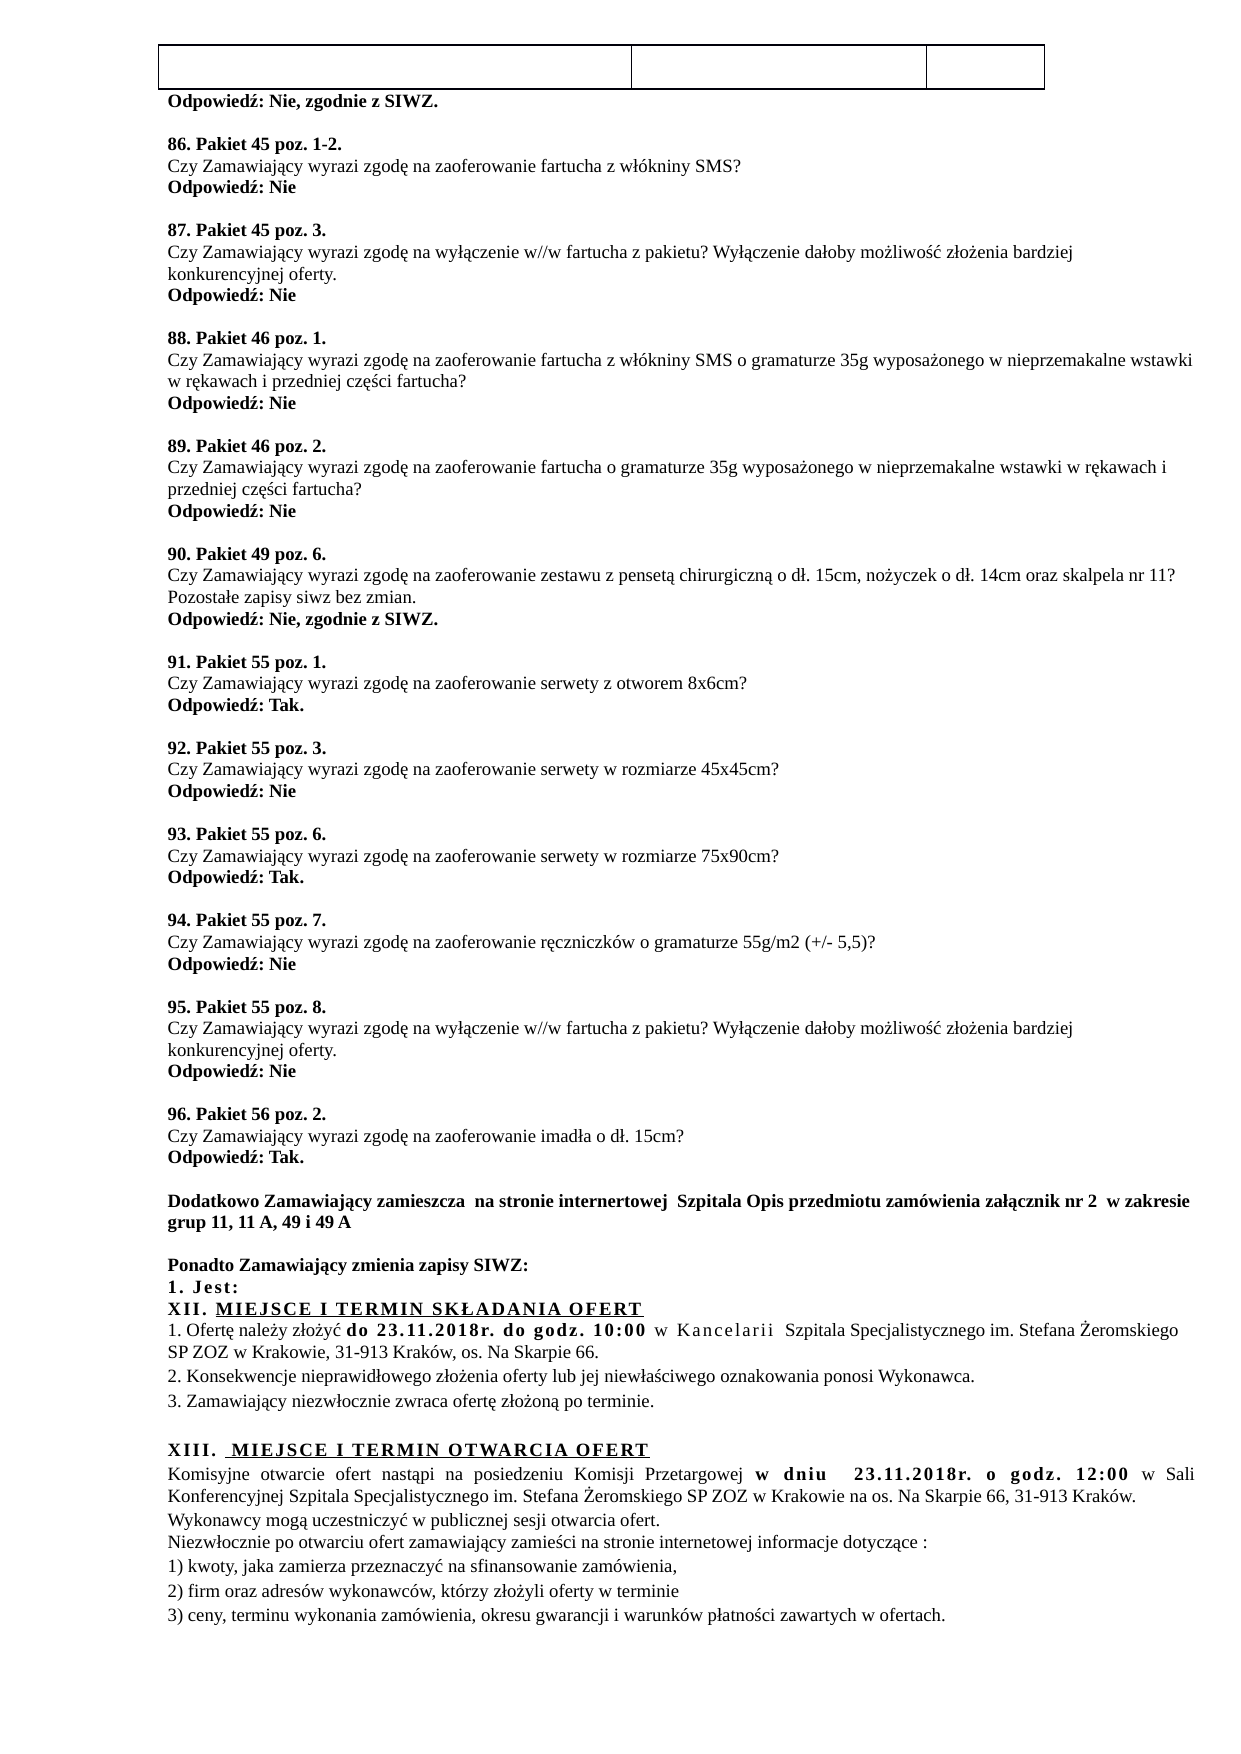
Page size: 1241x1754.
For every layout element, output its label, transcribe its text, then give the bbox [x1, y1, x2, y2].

list 3) ceny, terminu wykonania zamówienia, okresu gwarancji i warunków płatności zawartych w ofertach. [130, 1604, 1195, 1647]
table_cell [159, 46, 631, 88]
list 2. Konsekwencje nieprawidłowego złożenia oferty lub jej niewłaściwego oznakowania ponosi Wykonawca. [130, 1365, 1195, 1387]
list 1. Ofertę należy złożyć do 23.11.2018r. do godz. 10:00 w Kancelarii Szpitala Specjalistycznego im. Stefana Żeromskiego SP ZOZ w Krakowie, 31-913 Kraków, os. Na Skarpie 66. [130, 1319, 1195, 1362]
list 3. Zamawiający niezwłocznie zwraca ofertę złożoną po terminie. [130, 1389, 1195, 1411]
list 1) kwoty, jaka zamierza przeznaczyć na sfinansowanie zamówienia, [130, 1555, 1195, 1577]
list Komisyjne otwarcie ofert nastąpi na posiedzeniu Komisji Przetargowej w dniu 23.11.2018r. o godz. 12:00 w Sali Konferencyjnej Szpitala Specjalistycznego im. Stefana Żeromskiego SP ZOZ w Krakowie na os. Na Skarpie 66, 31-913 Kraków. [130, 1463, 1195, 1506]
list Wykonawcy mogą uczestniczyć w publicznej sesji otwarcia ofert. Niezwłocznie po otwarciu ofert zamawiający zamieści na stronie internetowej informacje dotyczące : [130, 1509, 1195, 1552]
list XIII. MIEJSCE I TERMIN OTWARCIA OFERT [130, 1438, 1195, 1460]
list 2) firm oraz adresów wykonawców, którzy złożyli oferty w terminie [130, 1579, 1195, 1601]
table_cell [632, 46, 926, 88]
list Odpowiedź: Nie, zgodnie z SIWZ. 86. Pakiet 45 poz. 1-2. Czy Zamawiający wyrazi zgodę na zaoferowanie fartucha z włókniny SMS? Odpowiedź: Nie 87. Pakiet 45 poz. 3. Czy Zamawiający wyrazi zgodę na wyłączenie w//w fartucha z pakietu? Wyłączenie dałoby możliwość złożenia bardziej konkurencyjnej oferty. Odpowiedź: Nie 88. Pakiet 46 poz. 1. Czy Zamawiający wyrazi zgodę na zaoferowanie fartucha z włókniny SMS o gramaturze 35g wyposażonego w nieprzemakalne wstawki w rękawach i przedniej części fartucha? Odpowiedź: Nie 89. Pakiet 46 poz. 2. Czy Zamawiający wyrazi zgodę na zaoferowanie fartucha o gramaturze 35g wyposażonego w nieprzemakalne wstawki w rękawach i przedniej części fartucha? Odpowiedź: Nie 90. Pakiet 49 poz. 6. Czy Zamawiający wyrazi zgodę na zaoferowanie zestawu z pensetą chirurgiczną o dł. 15cm, nożyczek o dł. 14cm oraz skalpela nr 11? Pozostałe zapisy siwz bez zmian. Odpowiedź: Nie, zgodnie z SIWZ. 91. Pakiet 55 poz. 1. Czy Zamawiający wyrazi zgodę na zaoferowanie serwety z otworem 8x6cm? Odpowiedź: Tak. 92. Pakiet 55 poz. 3. Czy Zamawiający wyrazi zgodę na zaoferowanie serwety w rozmiarze 45x45cm? Odpowiedź: Nie 93. Pakiet 55 poz. 6. Czy Zamawiający wyrazi zgodę na zaoferowanie serwety w rozmiarze 75x90cm? Odpowiedź: Tak. 94. Pakiet 55 poz. 7. Czy Zamawiający wyrazi zgodę na zaoferowanie ręczniczków o gramaturze 55g/m2 (+/- 5,5)? Odpowiedź: Nie 95. Pakiet 55 poz. 8. Czy Zamawiający wyrazi zgodę na wyłączenie w//w fartucha z pakietu? Wyłączenie dałoby możliwość złożenia bardziej konkurencyjnej oferty. Odpowiedź: Nie 96. Pakiet 56 poz. 2. Czy Zamawiający wyrazi zgodę na zaoferowanie imadła o dł. 15cm? Odpowiedź: Tak. Dodatkowo Zamawiający zamieszcza na stronie internertowej Szpitala Opis przedmiotu zamówienia załącznik nr 2 w zakresie grup 11, 11 A, 49 i 49 A Ponadto Zamawiający zmienia zapisy SIWZ: 1. Jest: XII. MIEJSCE I TERMIN SKŁADANIA OFERT [130, 90, 1195, 1319]
table_cell [927, 46, 1044, 88]
